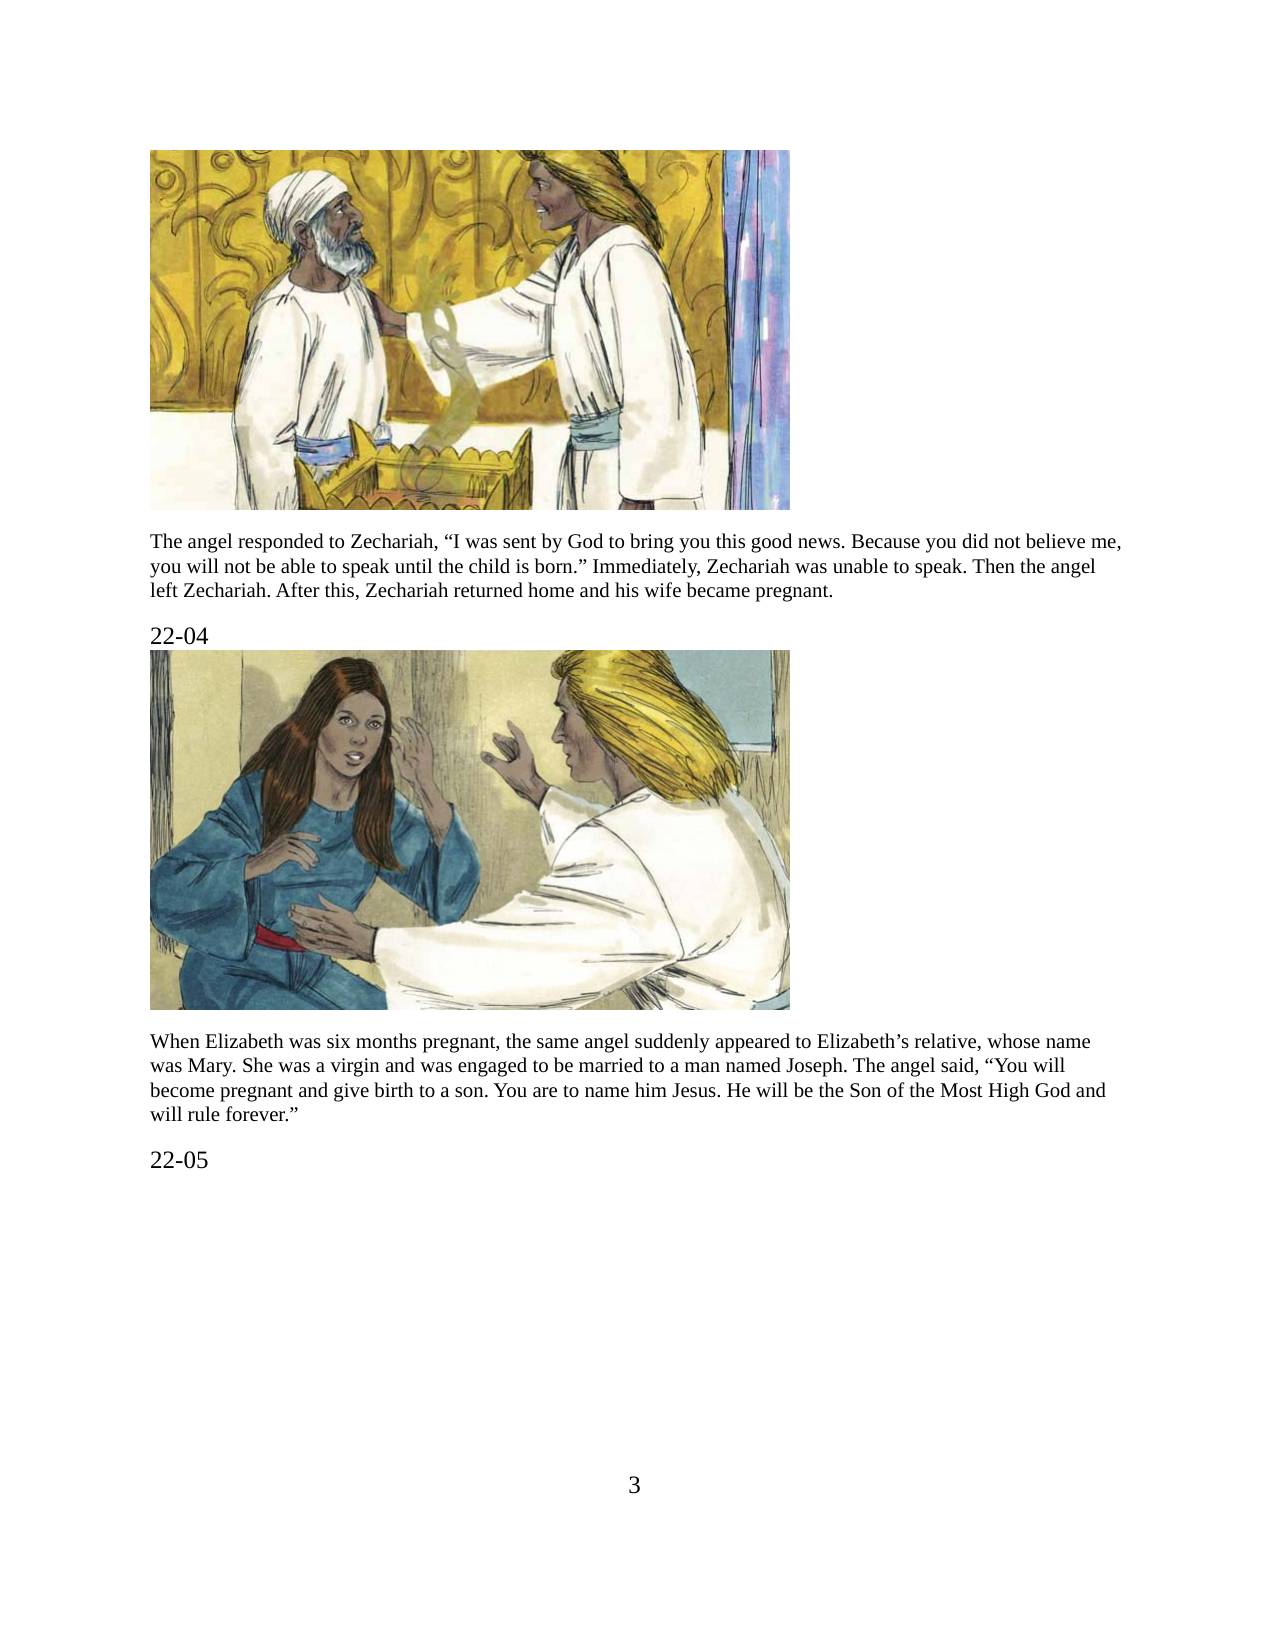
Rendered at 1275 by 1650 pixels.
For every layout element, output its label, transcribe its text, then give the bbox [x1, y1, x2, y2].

subtitle 22-05 [150, 1145, 1125, 1174]
subtitle 22-04 [150, 621, 1125, 650]
picture [150, 650, 790, 1010]
text When Elizabeth was six months pregnant, the same angel suddenly appeared to Elizabeth’s relative, whose name was Mary. She was a virgin and was engaged to be married to a man named Joseph. The angel said, “You will become pregnant and give birth to a son. You are to name him Jesus. He will be the Son of the Most High God and will rule forever.” [150, 1029, 1125, 1126]
text The angel responded to Zechariah, “I was sent by God to bring you this good news. Because you did not believe me, you will not be able to speak until the child is born.” Immediately, Zechariah was unable to speak. Then the angel left Zechariah. After this, Zechariah returned home and his wife became pregnant. [150, 529, 1125, 602]
picture [150, 150, 790, 510]
